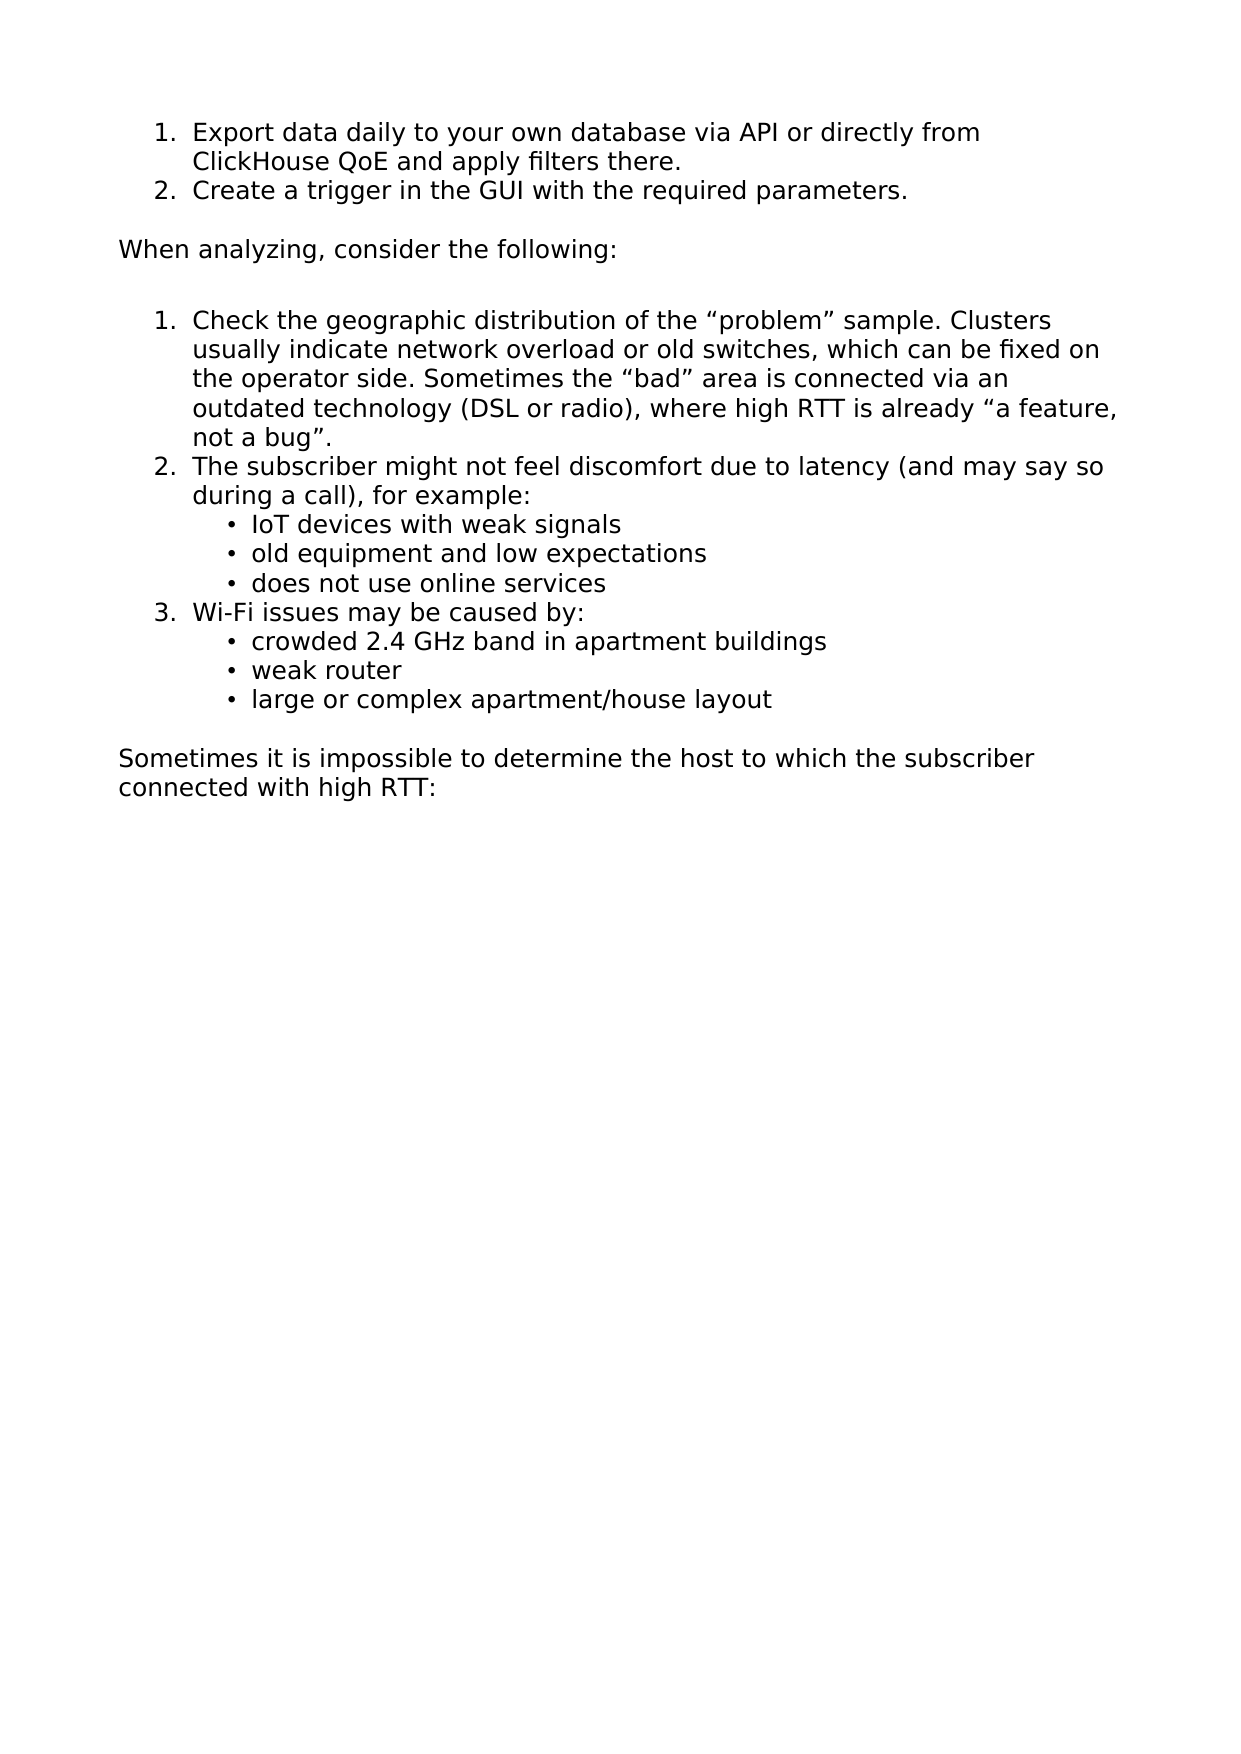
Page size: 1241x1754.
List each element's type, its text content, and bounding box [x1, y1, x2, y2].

list does not use online services [236, 569, 1122, 598]
text Sometimes it is impossible to determine the host to which the subscriber connected with high RTT: [118, 744, 1122, 802]
list IoT devices with weak signals [236, 510, 1122, 539]
list weak router [236, 656, 1122, 685]
list Create a trigger in the GUI with the required parameters. [177, 176, 1122, 206]
list Wi-Fi issues may be caused by: [177, 598, 1122, 627]
text When analyzing, consider the following: [118, 235, 1122, 264]
list The subscriber might not feel discomfort due to latency (and may say so during a call), for example: [177, 452, 1122, 510]
list Export data daily to your own database via API or directly from ClickHouse QoE and apply filters there. [177, 118, 1122, 176]
list Check the geographic distribution of the “problem” sample. Clusters usually indicate network overload or old switches, which can be fixed on the operator side. Sometimes the “bad” area is connected via an outdated technology (DSL or radio), where high RTT is already “a feature, not a bug”. [177, 306, 1122, 452]
list old equipment and low expectations [236, 539, 1122, 569]
list crowded 2.4 GHz band in apartment buildings [236, 627, 1122, 656]
list large or complex apartment/house layout [236, 685, 1122, 714]
